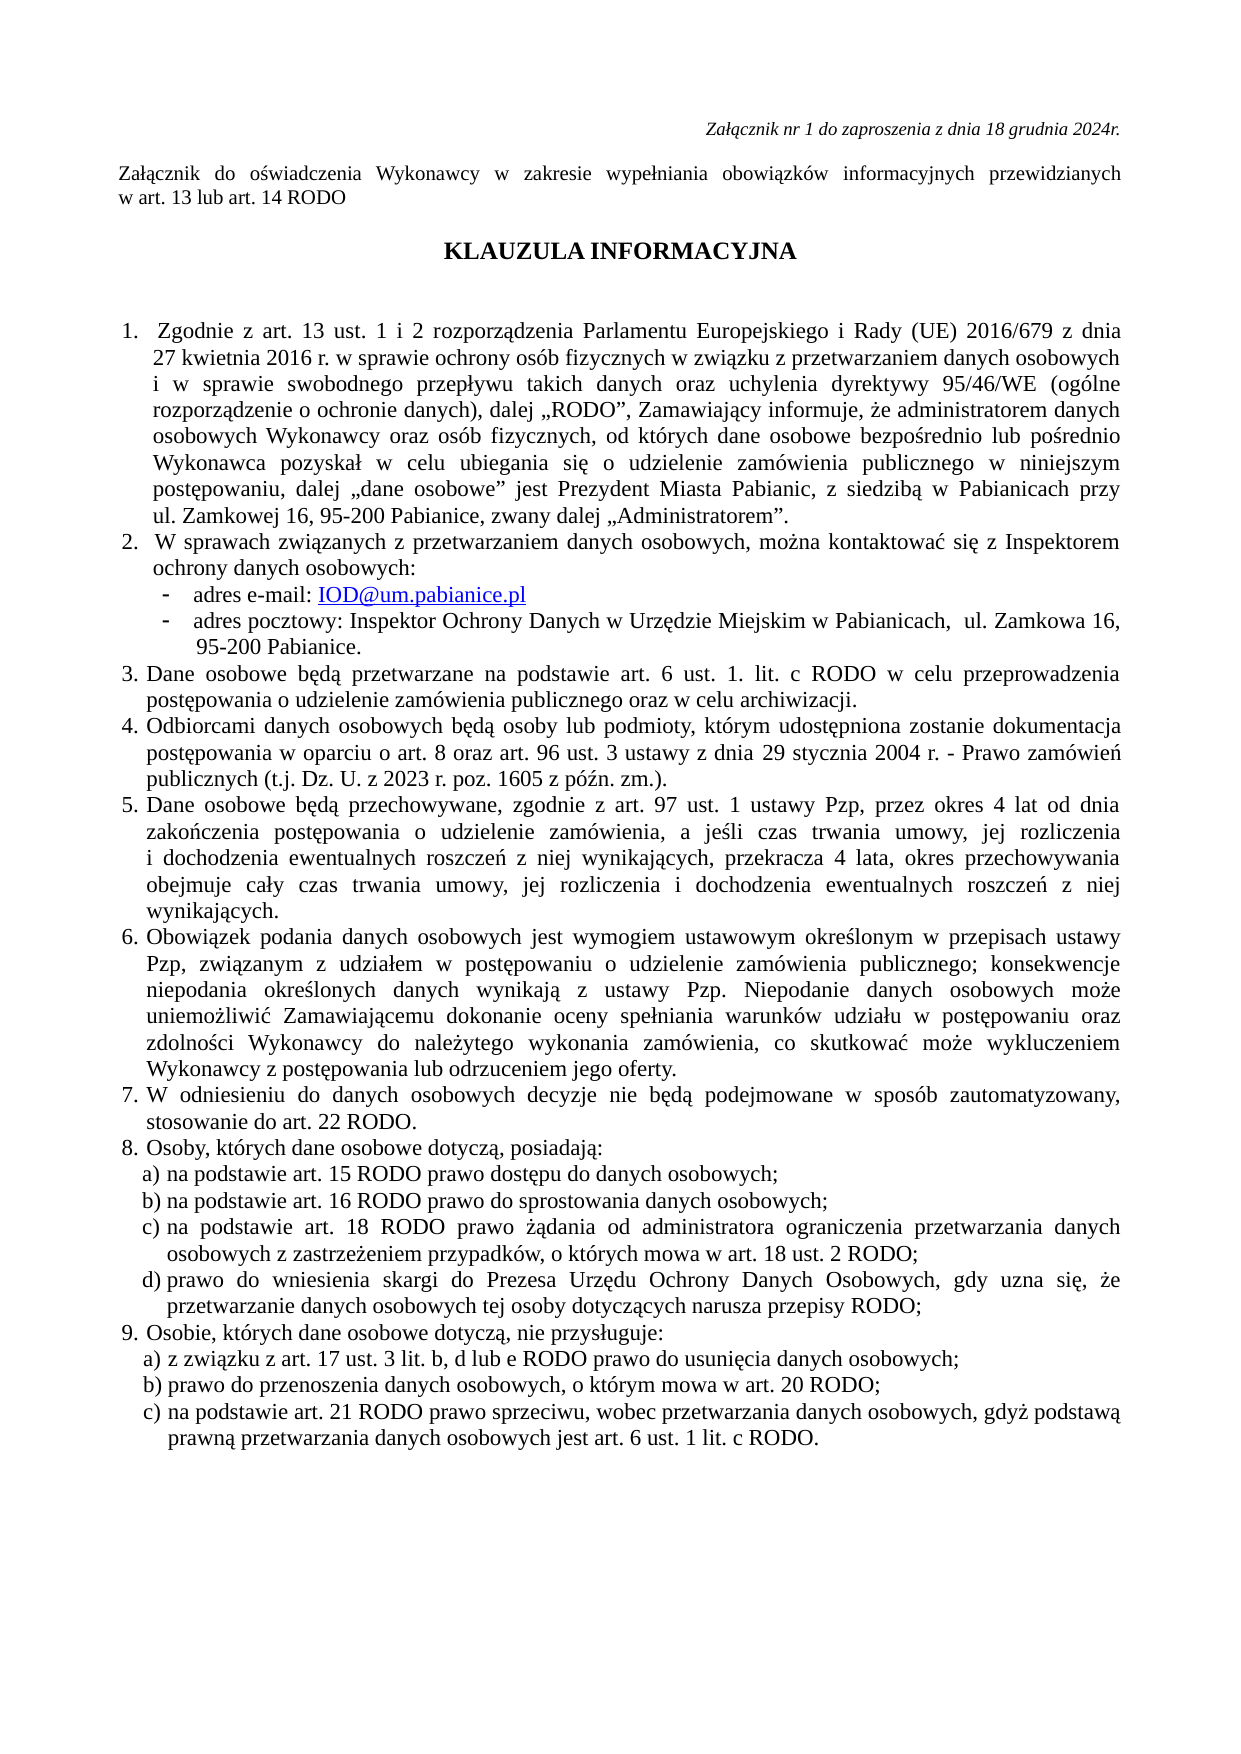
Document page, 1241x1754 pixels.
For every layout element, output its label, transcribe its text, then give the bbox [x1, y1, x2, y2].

text 2. W sprawach związanych z przetwarzaniem danych osobowych, można kontaktować się z Inspektorem ochrony danych osobowych: [121, 528, 1122, 581]
text Załącznik do oświadczenia Wykonawcy w zakresie wypełniania obowiązków informacyjnych przewidzianych w art. 13 lub art. 14 RODO [118, 161, 1122, 209]
list na podstawie art. 21 RODO prawo sprzeciwu, wobec przetwarzania danych osobowych, gdyż podstawą prawną przetwarzania danych osobowych jest art. 6 ust. 1 lit. c RODO. [143, 1398, 1122, 1450]
text Załącznik nr 1 do zaproszenia z dnia 18 grudnia 2024r. [118, 118, 1122, 140]
list Dane osobowe będą przechowywane, zgodnie z art. 97 ust. 1 ustawy Pzp, przez okres 4 lat od dnia zakończenia postępowania o udzielenie zamówienia, a jeśli czas trwania umowy, jej rozliczenia i dochodzenia ewentualnych roszczeń z niej wynikających, przekracza 4 lata, okres przechowywania obejmuje cały czas trwania umowy, jej rozliczenia i dochodzenia ewentualnych roszczeń z niej wynikających. [121, 792, 1122, 923]
text 1. Zgodnie z art. 13 ust. 1 i 2 rozporządzenia Parlamentu Europejskiego i Rady (UE) 2016/679 z dnia 27 kwietnia 2016 r. w sprawie ochrony osób fizycznych w związku z przetwarzaniem danych osobowych i w sprawie swobodnego przepływu takich danych oraz uchylenia dyrektywy 95/46/WE (ogólne rozporządzenie o ochronie danych), dalej „RODO”, Zamawiający informuje, że administratorem danych osobowych Wykonawcy oraz osób fizycznych, od których dane osobowe bezpośrednio lub pośrednio Wykonawca pozyskał w celu ubiegania się o udzielenie zamówienia publicznego w niniejszym postępowaniu, dalej „dane osobowe” jest Prezydent Miasta Pabianic, z siedzibą w Pabianicach przy ul. Zamkowej 16, 95-200 Pabianice, zwany dalej „Administratorem”. [121, 317, 1122, 528]
list Dane osobowe będą przetwarzane na podstawie art. 6 ust. 1. lit. c RODO w celu przeprowadzenia postępowania o udzielenie zamówienia publicznego oraz w celu archiwizacji. [121, 660, 1122, 712]
list Obowiązek podania danych osobowych jest wymogiem ustawowym określonym w przepisach ustawy Pzp, związanym z udziałem w postępowaniu o udzielenie zamówienia publicznego; konsekwencje niepodania określonych danych wynikają z ustawy Pzp. Niepodanie danych osobowych może uniemożliwić Zamawiającemu dokonanie oceny spełniania warunków udziału w postępowaniu oraz zdolności Wykonawcy do należytego wykonania zamówienia, co skutkować może wykluczeniem Wykonawcy z postępowania lub odrzuceniem jego oferty. [121, 923, 1122, 1081]
list Osoby, których dane osobowe dotyczą, posiadają: [121, 1134, 1122, 1161]
text KLAUZULA INFORMACYJNA [118, 236, 1122, 264]
list adres pocztowy: Inspektor Ochrony Danych w Urzędzie Miejskim w Pabianicach, ul. Zamkowa 16, 95-200 Pabianice. [162, 607, 1122, 660]
list na podstawie art. 15 RODO prawo dostępu do danych osobowych; [142, 1161, 1122, 1187]
list Osobie, których dane osobowe dotyczą, nie przysługuje: [121, 1319, 1122, 1345]
list prawo do przenoszenia danych osobowych, o którym mowa w art. 20 RODO; [143, 1371, 1122, 1398]
list adres e-mail: IOD@um.pabianice.pl [162, 581, 1122, 607]
list Odbiorcami danych osobowych będą osoby lub podmioty, którym udostępniona zostanie dokumentacja postępowania w oparciu o art. 8 oraz art. 96 ust. 3 ustawy z dnia 29 stycznia 2004 r. - Prawo zamówień publicznych (t.j. Dz. U. z 2023 r. poz. 1605 z późn. zm.). [121, 712, 1122, 792]
list prawo do wniesienia skargi do Prezesa Urzędu Ochrony Danych Osobowych, gdy uzna się, że przetwarzanie danych osobowych tej osoby dotyczących narusza przepisy RODO; [142, 1266, 1122, 1319]
list z związku z art. 17 ust. 3 lit. b, d lub e RODO prawo do usunięcia danych osobowych; [143, 1345, 1122, 1371]
list na podstawie art. 16 RODO prawo do sprostowania danych osobowych; [142, 1187, 1122, 1213]
list na podstawie art. 18 RODO prawo żądania od administratora ograniczenia przetwarzania danych osobowych z zastrzeżeniem przypadków, o których mowa w art. 18 ust. 2 RODO; [142, 1213, 1122, 1266]
list W odniesieniu do danych osobowych decyzje nie będą podejmowane w sposób zautomatyzowany, stosowanie do art. 22 RODO. [121, 1081, 1122, 1134]
